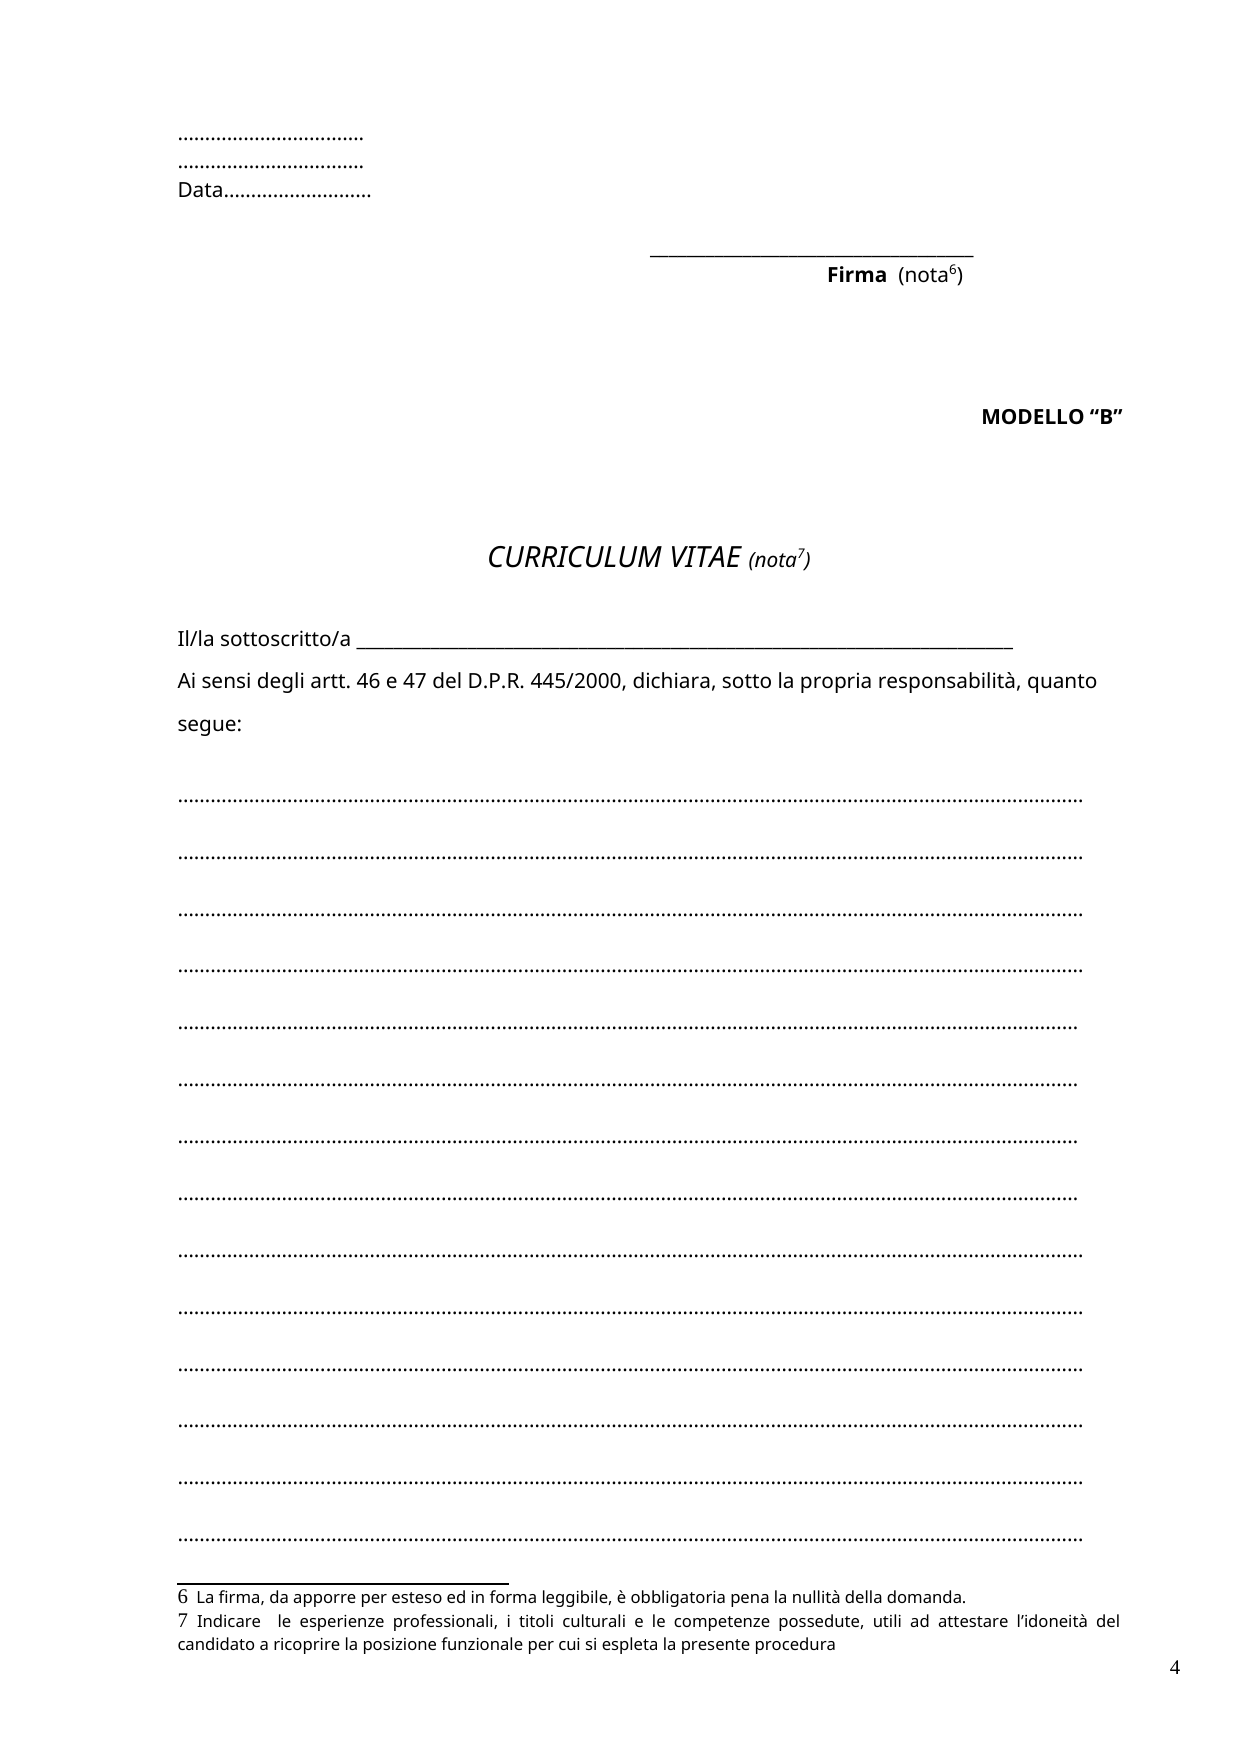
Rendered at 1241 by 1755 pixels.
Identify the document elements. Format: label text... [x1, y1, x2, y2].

text ……………………………. [177, 147, 1151, 175]
subtitle CURRICULUM VITAE (nota) [177, 536, 1122, 576]
text ………………………………………………………………………………………………………………………………………………… [177, 1406, 1122, 1434]
text Ai sensi degli artt. 46 e 47 del D.P.R. 445/2000, dichiara, sotto la propria responsabilità, quanto segue: [177, 666, 1122, 737]
text ………………………………………………………………………………………………………………………………………………… [177, 780, 1122, 808]
text Firma (nota) [177, 260, 1151, 289]
text ………………………………………………………………………………………………………………………………………………… [177, 1349, 1122, 1377]
text …………………………………………………..…………………………………………………………………………………………… [177, 1007, 1122, 1036]
text La firma, da apporre per esteso ed in forma leggibile, è obbligatoria pena la nullità della domanda. [177, 1584, 1180, 1608]
text Data……………………… [177, 175, 1151, 203]
text ……………………………. [177, 118, 1151, 147]
text ……………………………………………………………………………..………………………………………………………………… [177, 1121, 1122, 1150]
text ………………………………………………………………………………………………………………………………………………… [177, 1462, 1122, 1491]
subtitle MODELLO “B” [177, 402, 1122, 431]
text ………………………………………………………………………………………………………………………………………………… [177, 837, 1122, 865]
text …………………………………………………………………………………………..…………………………………………………… [177, 1178, 1122, 1207]
text ………………………………………………………………..……………………………………………………………………………… [177, 1064, 1122, 1093]
text ___________________________________ [177, 232, 1151, 260]
text Indicare le esperienze professionali, i titoli culturali e le competenze possedute, utili ad attestare l’idoneità del candidato a ricoprire la posizione funzionale per cui si espleta la presente procedura [177, 1608, 1122, 1655]
text Il/la sottoscritto/a _______________________________________________________________________ [177, 624, 1122, 652]
text ………………………………………………………………………………………………………………………………………………… [177, 1292, 1122, 1320]
text ………………………………………………………………………………………………………………………………………………… [177, 1519, 1122, 1548]
text ………………………………………………………………………………………………………………………………………………… [177, 951, 1122, 979]
text ………………………………………………………………………………………………………………………………………………… [177, 1235, 1122, 1263]
text ………………………………………………………………………………………………………………………………………………… [177, 894, 1122, 922]
